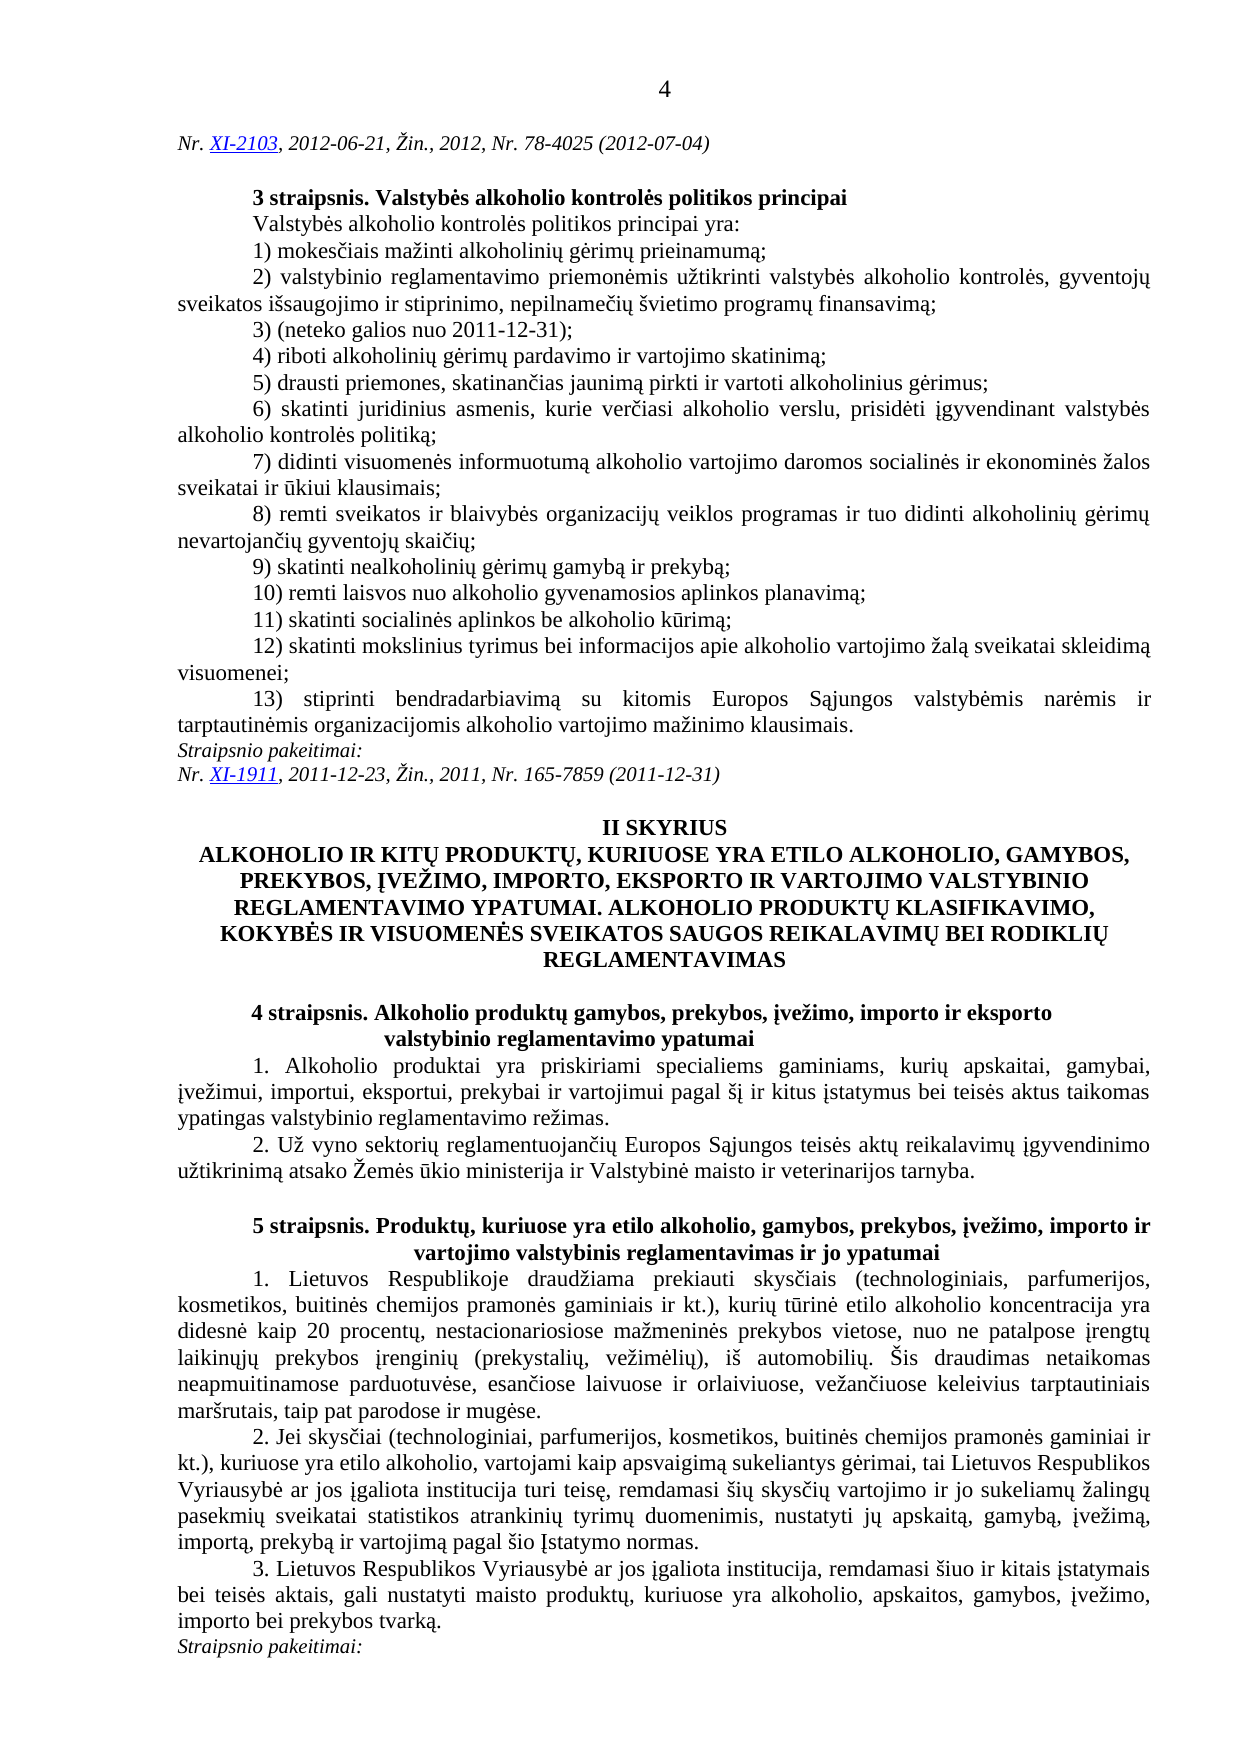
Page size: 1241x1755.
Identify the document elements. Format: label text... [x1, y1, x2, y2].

text 12) skatinti mokslinius tyrimus bei informacijos apie alkoholio vartojimo žalą sveikatai skleidimą visuomenei; [177, 632, 1152, 685]
text 2. Jei skysčiai (technologiniai, parfumerijos, kosmetikos, buitinės chemijos pramonės gaminiai ir kt.), kuriuose yra etilo alkoholio, vartojami kaip apsvaigimą sukeliantys gėrimai, tai Lietuvos Respublikos Vyriausybė ar jos įgaliota institucija turi teisę, remdamasi šių skysčių vartojimo ir jo sukeliamų žalingų pasekmių sveikatai statistikos atrankinių tyrimų duomenimis, nustatyti jų apskaitą, gamybą, įvežimą, importą, prekybą ir vartojimą pagal šio Įstatymo normas. [177, 1423, 1152, 1555]
text Straipsnio pakeitimai: [177, 738, 1152, 762]
text valstybinio reglamentavimo ypatumai [177, 1025, 1152, 1052]
text 10) remti laisvos nuo alkoholio gyvenamosios aplinkos planavimą; [177, 579, 1152, 606]
text 2. Už vyno sektorių reglamentuojančių Europos Sąjungos teisės aktų reikalavimų įgyvendinimo užtikrinimą atsako Žemės ūkio ministerija ir Valstybinė maisto ir veterinarijos tarnyba. [177, 1131, 1152, 1183]
text 5 straipsnis. Produktų, kuriuose yra etilo alkoholio, gamybos, prekybos, įvežimo, importo ir vartojimo valstybinis reglamentavimas ir jo ypatumai [252, 1212, 1152, 1265]
text 8) remti sveikatos ir blaivybės organizacijų veiklos programas ir tuo didinti alkoholinių gėrimų nevartojančių gyventojų skaičių; [177, 500, 1152, 553]
text 1) mokesčiais mažinti alkoholinių gėrimų prieinamumą; [177, 237, 1152, 263]
text 9) skatinti nealkoholinių gėrimų gamybą ir prekybą; [177, 553, 1152, 579]
text II SKYRIUS [177, 814, 1152, 841]
text 3) (neteko galios nuo 2011-12-31); [177, 316, 1152, 342]
text 1. Alkoholio produktai yra priskiriami specialiems gaminiams, kurių apskaitai, gamybai, įvežimui, importui, eksportui, prekybai ir vartojimui pagal šį ir kitus įstatymus bei teisės aktus taikomas ypatingas valstybinio reglamentavimo režimas. [177, 1052, 1152, 1131]
text Nr. XI-2103, 2012-06-21, Žin., 2012, Nr. 78-4025 (2012-07-04) [177, 131, 1152, 155]
text 5) drausti priemones, skatinančias jaunimą pirkti ir vartoti alkoholinius gėrimus; [177, 369, 1152, 395]
text Valstybės alkoholio kontrolės politikos principai yra: [177, 211, 1152, 237]
text ALKOHOLIO IR KITŲ PRODUKTŲ, KURIUOSE YRA ETILO ALKOHOLIO, GAMYBOS, PREKYBOS, ĮVEŽIMO, IMPORTO, EKSPORTO IR VARTOJIMO VALSTYBINIO REGLAMENTAVIMO YPATUMAI. ALKOHOLIO PRODUKTŲ KLASIFIKAVIMO, KOKYBĖS IR VISUOMENĖS SVEIKATOS SAUGOS REIKALAVIMŲ BEI RODIKLIŲ REGLAMENTAVIMAS [177, 841, 1152, 973]
text 6) skatinti juridinius asmenis, kurie verčiasi alkoholio verslu, prisidėti įgyvendinant valstybės alkoholio kontrolės politiką; [177, 395, 1152, 448]
text Nr. XI-1911, 2011-12-23, Žin., 2011, Nr. 165-7859 (2011-12-31) [177, 762, 1152, 786]
text Straipsnio pakeitimai: [177, 1634, 1152, 1658]
text 7) didinti visuomenės informuotumą alkoholio vartojimo daromos socialinės ir ekonominės žalos sveikatai ir ūkiui klausimais; [177, 448, 1152, 500]
text 2) valstybinio reglamentavimo priemonėmis užtikrinti valstybės alkoholio kontrolės, gyventojų sveikatos išsaugojimo ir stiprinimo, nepilnamečių švietimo programų finansavimą; [177, 263, 1152, 316]
text 4 straipsnis. Alkoholio produktų gamybos, prekybos, įvežimo, importo ir eksporto [177, 999, 1152, 1025]
text 3 straipsnis. Valstybės alkoholio kontrolės politikos principai [177, 184, 1152, 211]
text 3. Lietuvos Respublikos Vyriausybė ar jos įgaliota institucija, remdamasi šiuo ir kitais įstatymais bei teisės aktais, gali nustatyti maisto produktų, kuriuose yra alkoholio, apskaitos, gamybos, įvežimo, importo bei prekybos tvarką. [177, 1555, 1152, 1634]
text 13) stiprinti bendradarbiavimą su kitomis Europos Sąjungos valstybėmis narėmis ir tarptautinėmis organizacijomis alkoholio vartojimo mažinimo klausimais. [177, 685, 1152, 738]
text 4) riboti alkoholinių gėrimų pardavimo ir vartojimo skatinimą; [177, 342, 1152, 369]
text 11) skatinti socialinės aplinkos be alkoholio kūrimą; [177, 606, 1152, 632]
text 1. Lietuvos Respublikoje draudžiama prekiauti skysčiais (technologiniais, parfumerijos, kosmetikos, buitinės chemijos pramonės gaminiais ir kt.), kurių tūrinė etilo alkoholio koncentracija yra didesnė kaip 20 procentų, nestacionariosiose mažmeninės prekybos vietose, nuo ne patalpose įrengtų laikinųjų prekybos įrenginių (prekystalių, vežimėlių), iš automobilių. Šis draudimas netaikomas neapmuitinamose parduotuvėse, esančiose laivuose ir orlaiviuose, vežančiuose keleivius tarptautiniais maršrutais, taip pat parodose ir mugėse. [177, 1265, 1152, 1423]
